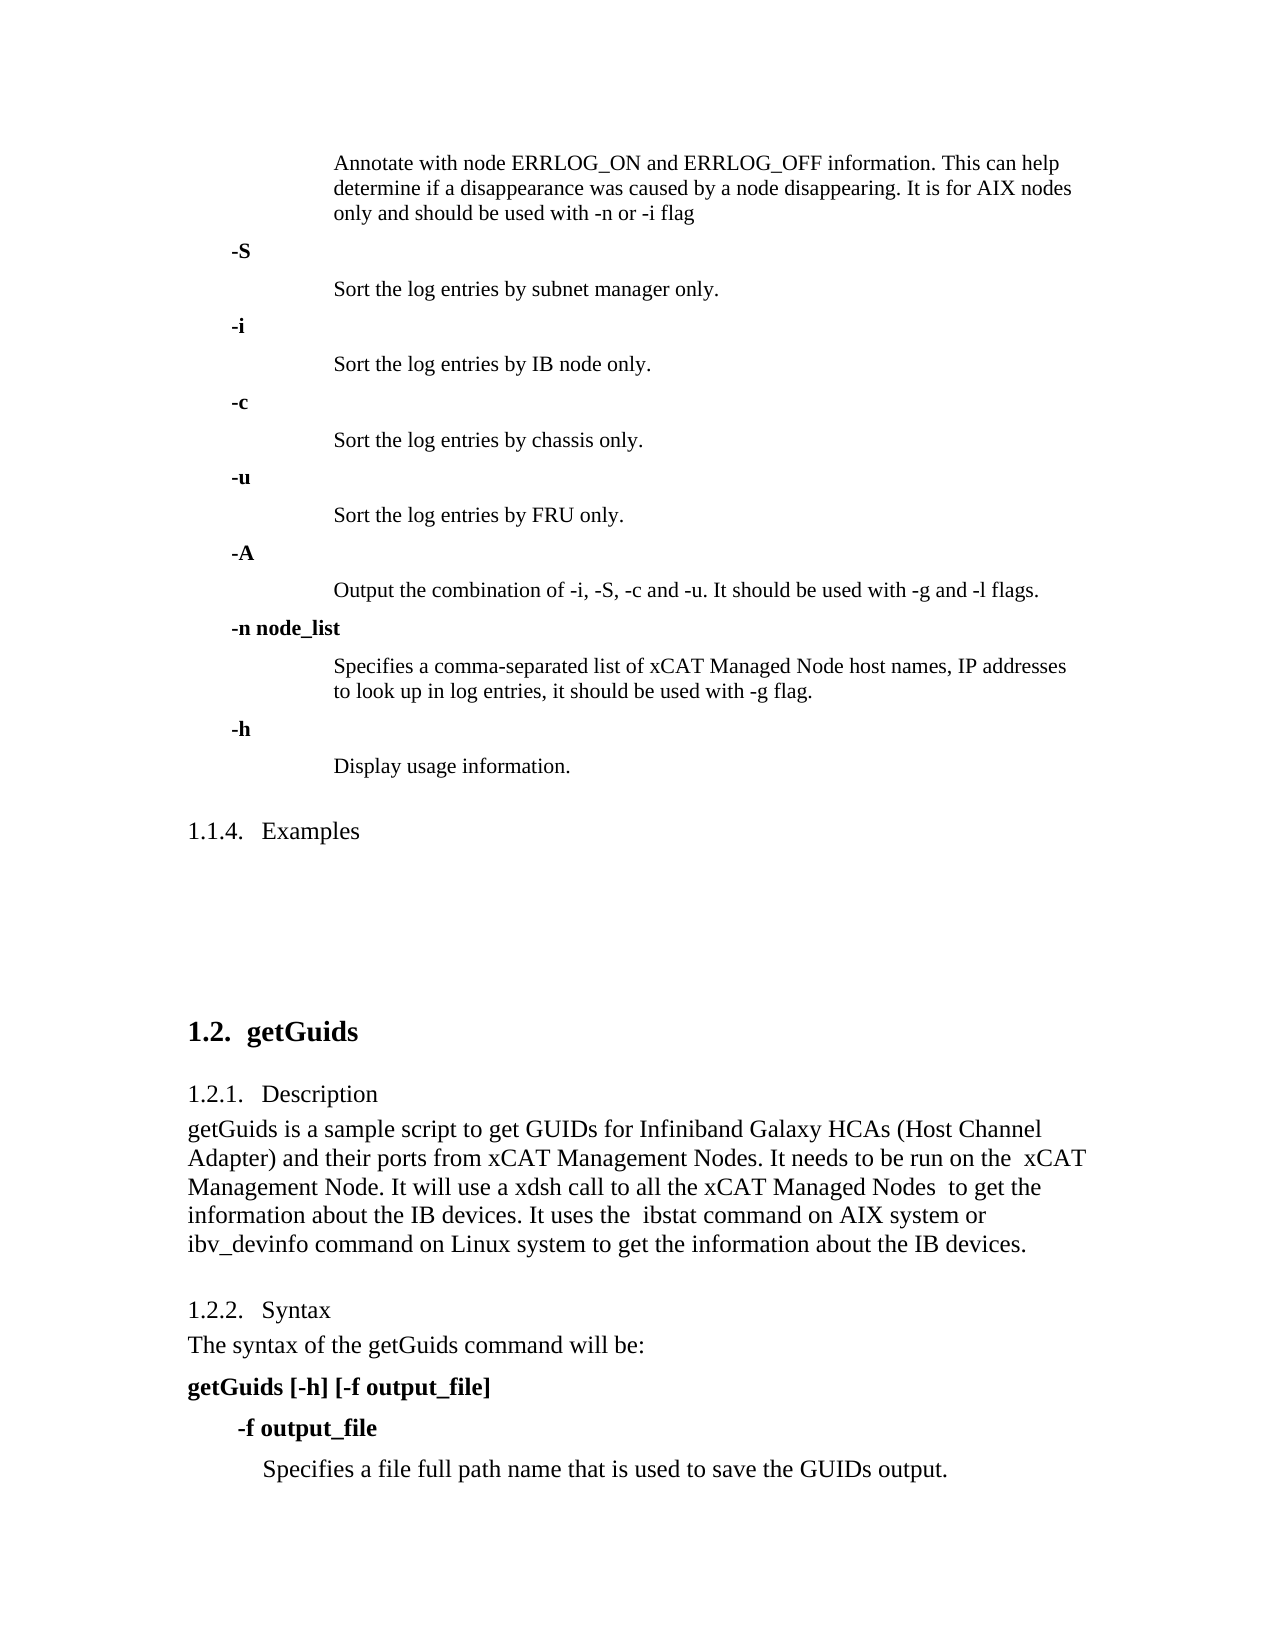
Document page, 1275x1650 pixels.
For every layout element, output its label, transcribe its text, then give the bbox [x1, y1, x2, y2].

text -n node_list [187, 615, 1087, 640]
text -u [187, 464, 1087, 489]
subtitle Description [187, 1079, 1087, 1108]
text Specifies a comma-separated list of xCAT Managed Node host names, IP addresses to look up in log entries, it should be used with -g flag. [333, 653, 1087, 703]
text getGuids is a sample script to get GUIDs for Infiniband Galaxy HCAs (Host Channel Adapter) and their ports from xCAT Management Nodes. It needs to be run on the xCAT Management Node. It will use a xdsh call to all the xCAT Managed Nodes to get the information about the IB devices. It uses the ibstat command on AIX system or ibv_devinfo command on Linux system to get the information about the IB devices. [187, 1114, 1087, 1258]
subtitle Syntax [187, 1296, 1087, 1324]
text -c [187, 389, 1087, 414]
text Sort the log entries by chassis only. [333, 427, 1087, 452]
text Output the combination of -i, -S, -c and -u. It should be used with -g and -l flags. [333, 577, 1087, 603]
text -S [187, 238, 1087, 263]
text The syntax of the getGuids command will be: [187, 1331, 1087, 1359]
text -A [187, 540, 1087, 565]
text -i [187, 313, 1087, 339]
text Specifies a file full path name that is used to save the GUIDs output. [187, 1454, 1087, 1483]
text Sort the log entries by subnet manager only. [333, 276, 1087, 301]
text Sort the log entries by IB node only. [333, 351, 1087, 376]
text Sort the log entries by FRU only. [333, 502, 1087, 527]
text -f output_file [187, 1413, 1087, 1442]
text Annotate with node ERRLOG_ON and ERRLOG_OFF information. This can help determine if a disappearance was caused by a node disappearing. It is for AIX nodes only and should be used with -n or -i flag [333, 150, 1087, 226]
text Display usage information. [333, 753, 1087, 779]
subtitle getGuids [187, 1014, 1087, 1048]
subtitle Examples [187, 816, 1087, 845]
text getGuids [-h] [-f output_file] [187, 1372, 1087, 1401]
text -h [187, 716, 1087, 741]
